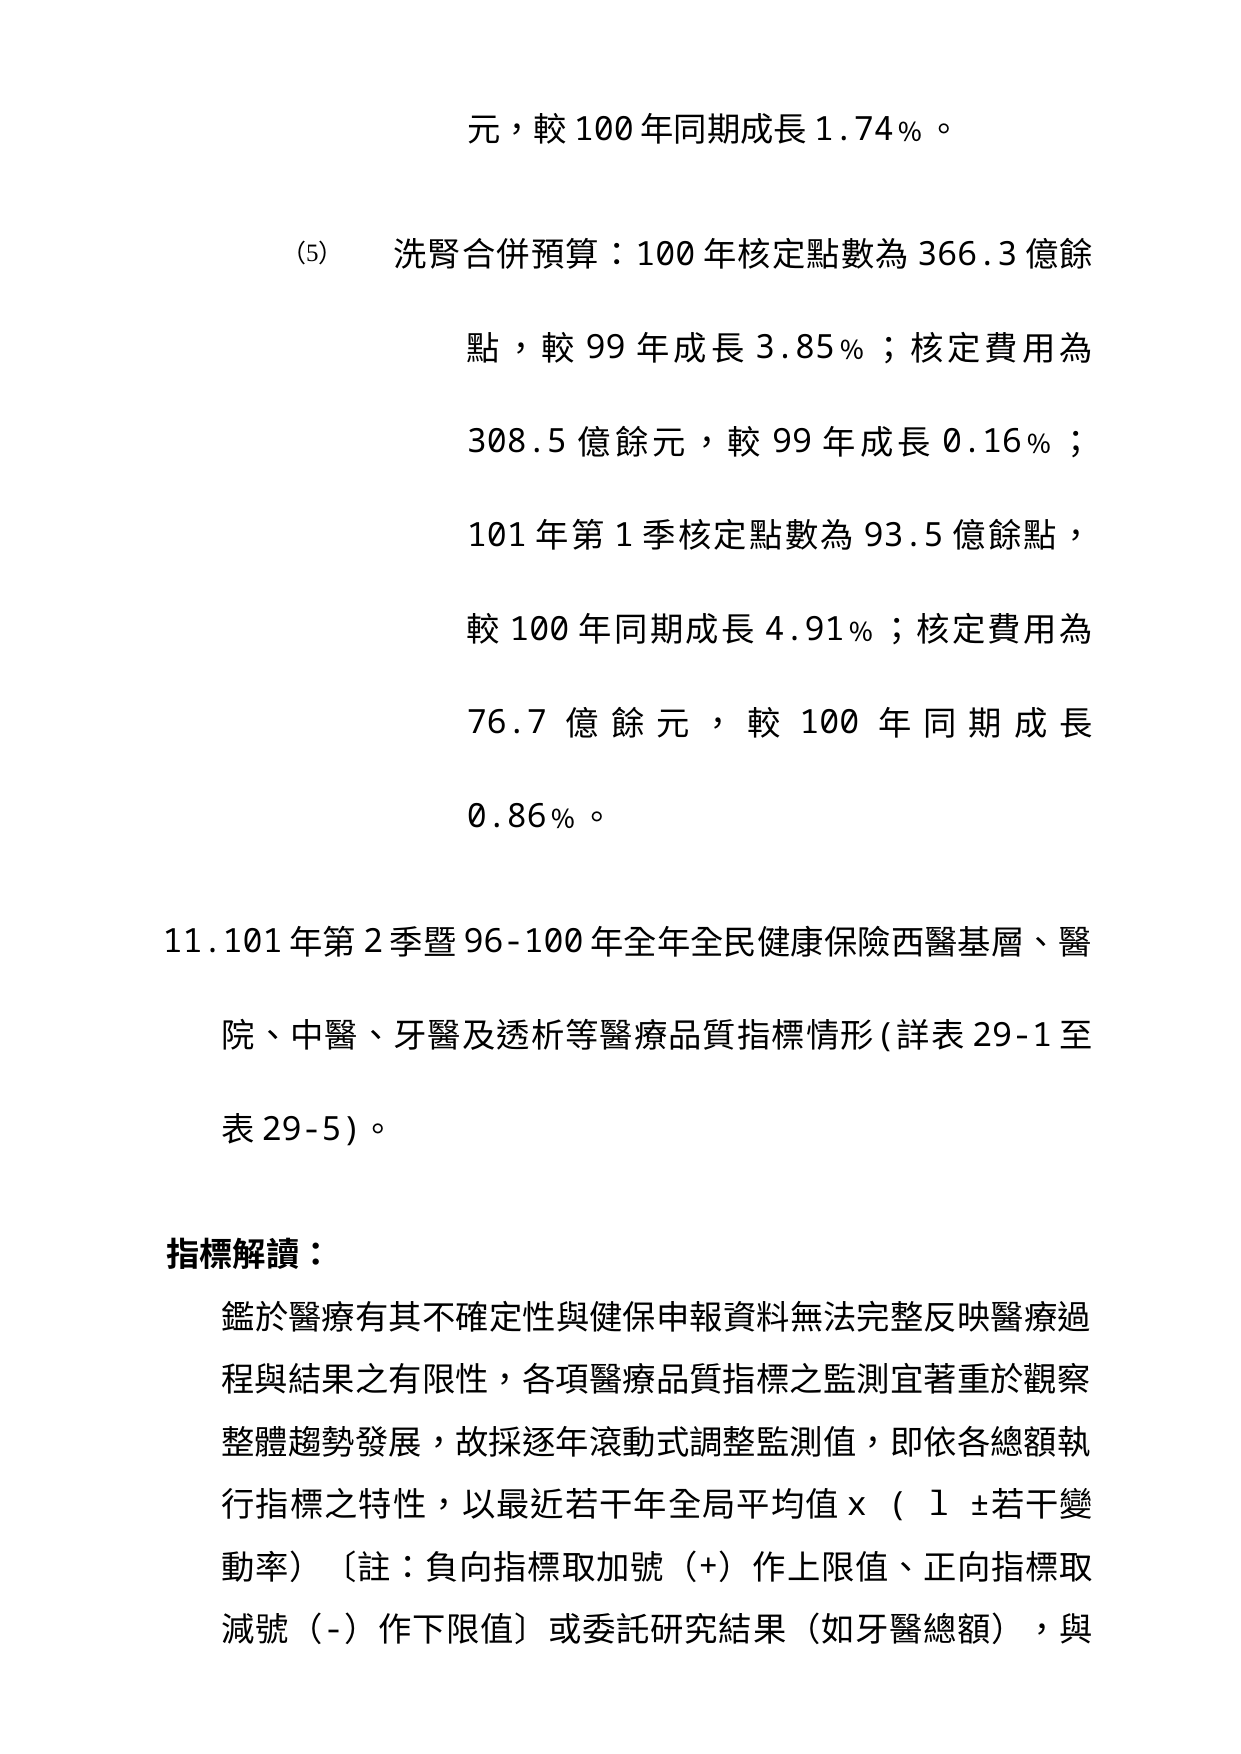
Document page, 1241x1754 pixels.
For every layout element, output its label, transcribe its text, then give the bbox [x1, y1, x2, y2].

text 11.101年第2季暨96-100年全年全民健康保險西醫基層、醫院、中醫、牙醫及透析等醫療品質指標情形(詳表29-1至表29-5)。 [162, 898, 1093, 1148]
list 洗腎合併預算：100年核定點數為366.3億餘點，較99年成長3.85﹪；核定費用為308.5億餘元，較99年成長0.16﹪；101年第1季核定點數為93.5億餘點，較100年同期成長4.91﹪；核定費用為76.7億餘元，較100年同期成長0.86﹪。 [281, 210, 1093, 835]
text 鑑於醫療有其不確定性與健保申報資料無法完整反映醫療過程與結果之有限性，各項醫療品質指標之監測宜著重於觀察整體趨勢發展，故採逐年滾動式調整監測值，即依各總額執行指標之特性，以最近若干年全局平均值x ( l ±若干變動率）〔註：負向指標取加號（+）作上限值、正向指標取減號（-）作下限值〕或委託研究結果（如牙醫總額），與 [221, 1273, 1093, 1648]
text 指標解讀： [166, 1210, 1122, 1273]
list 元，較100年同期成長1.74﹪。 [276, 85, 1093, 148]
